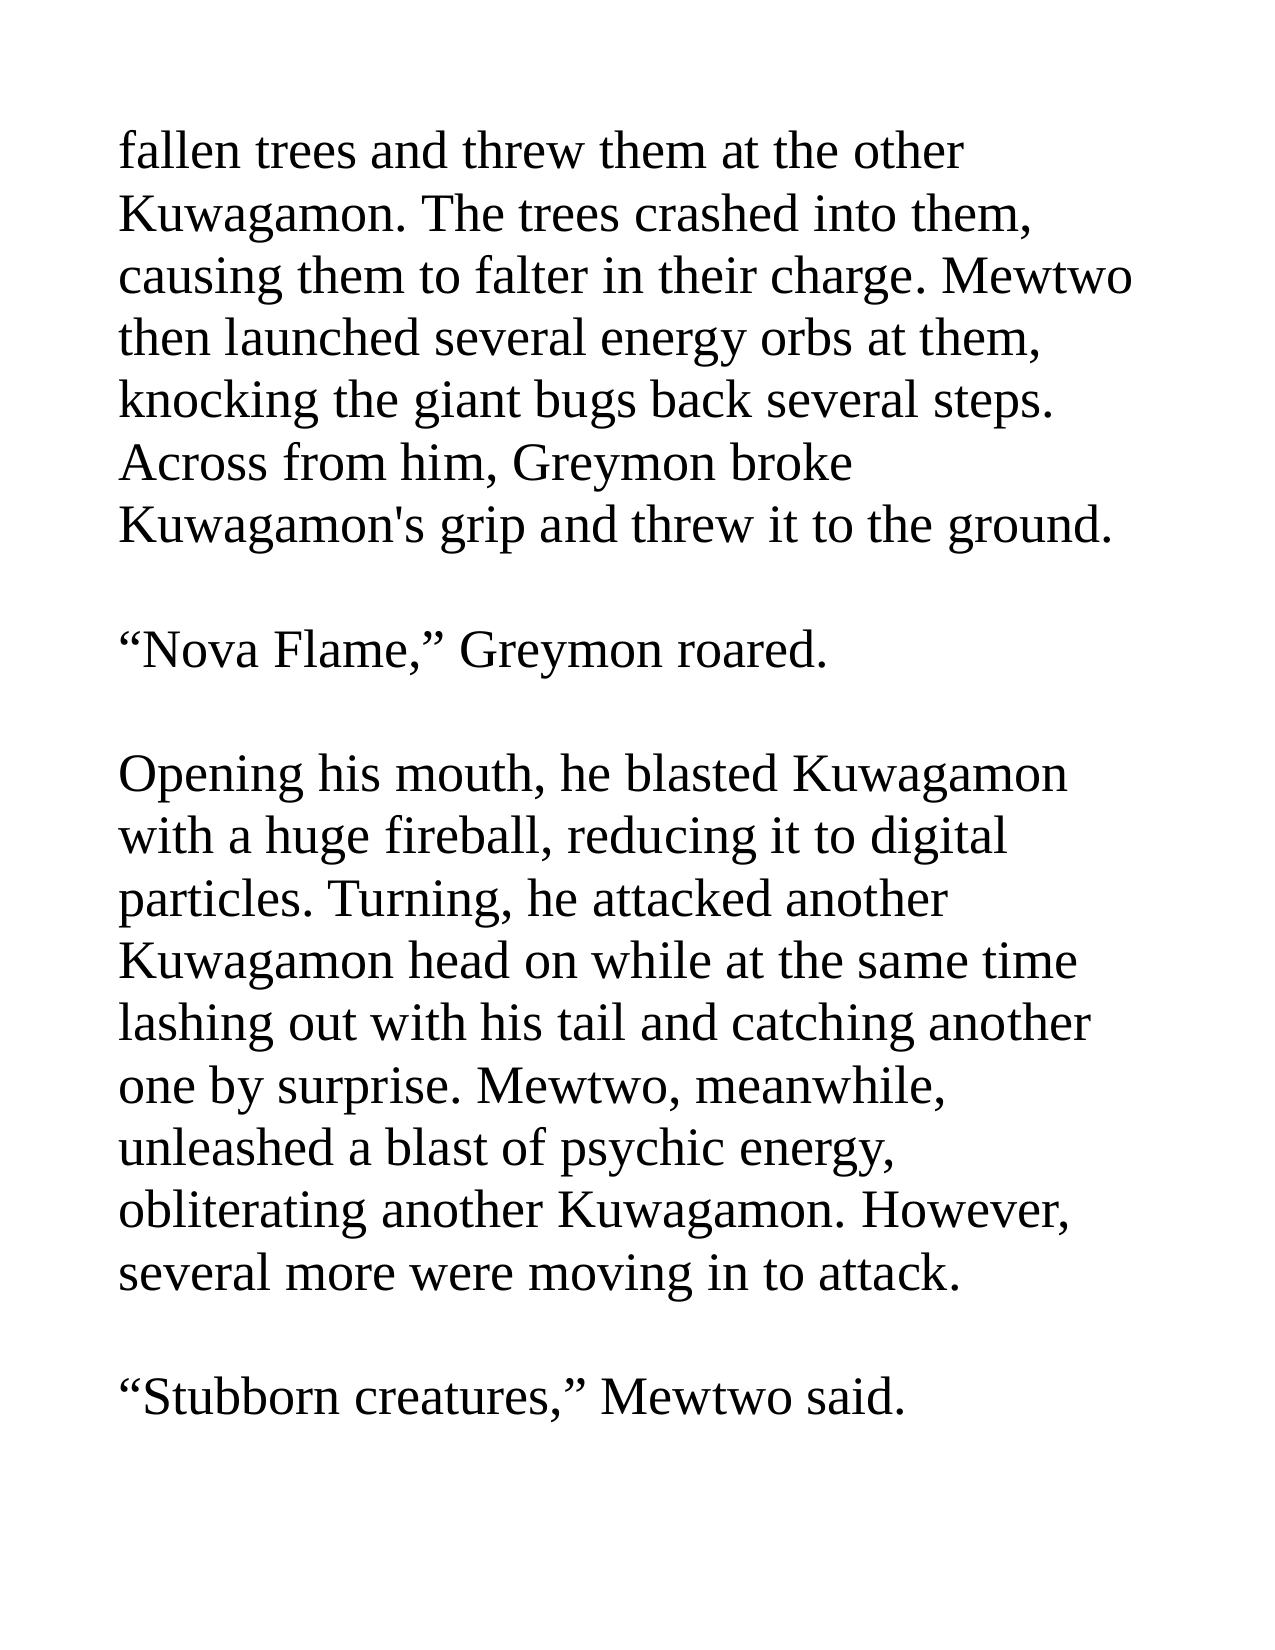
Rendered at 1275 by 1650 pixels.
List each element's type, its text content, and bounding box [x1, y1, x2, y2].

text Opening his mouth, he blasted Kuwagamon with a huge fireball, reducing it to digital particles. Turning, he attacked another Kuwagamon head on while at the same time lashing out with his tail and catching another one by surprise. Mewtwo, meanwhile, unleashed a blast of psychic energy, obliterating another Kuwagamon. However, several more were moving in to attack. [118, 741, 1157, 1302]
text fallen trees and threw them at the other Kuwagamon. The trees crashed into them, causing them to falter in their charge. Mewtwo then launched several energy orbs at them, knocking the giant bugs back several steps. Across from him, Greymon broke Kuwagamon's grip and threw it to the ground. [118, 118, 1157, 554]
text “Nova Flame,” Greymon roared. [118, 616, 1157, 679]
text “Stubborn creatures,” Mewtwo said. [118, 1364, 1157, 1426]
